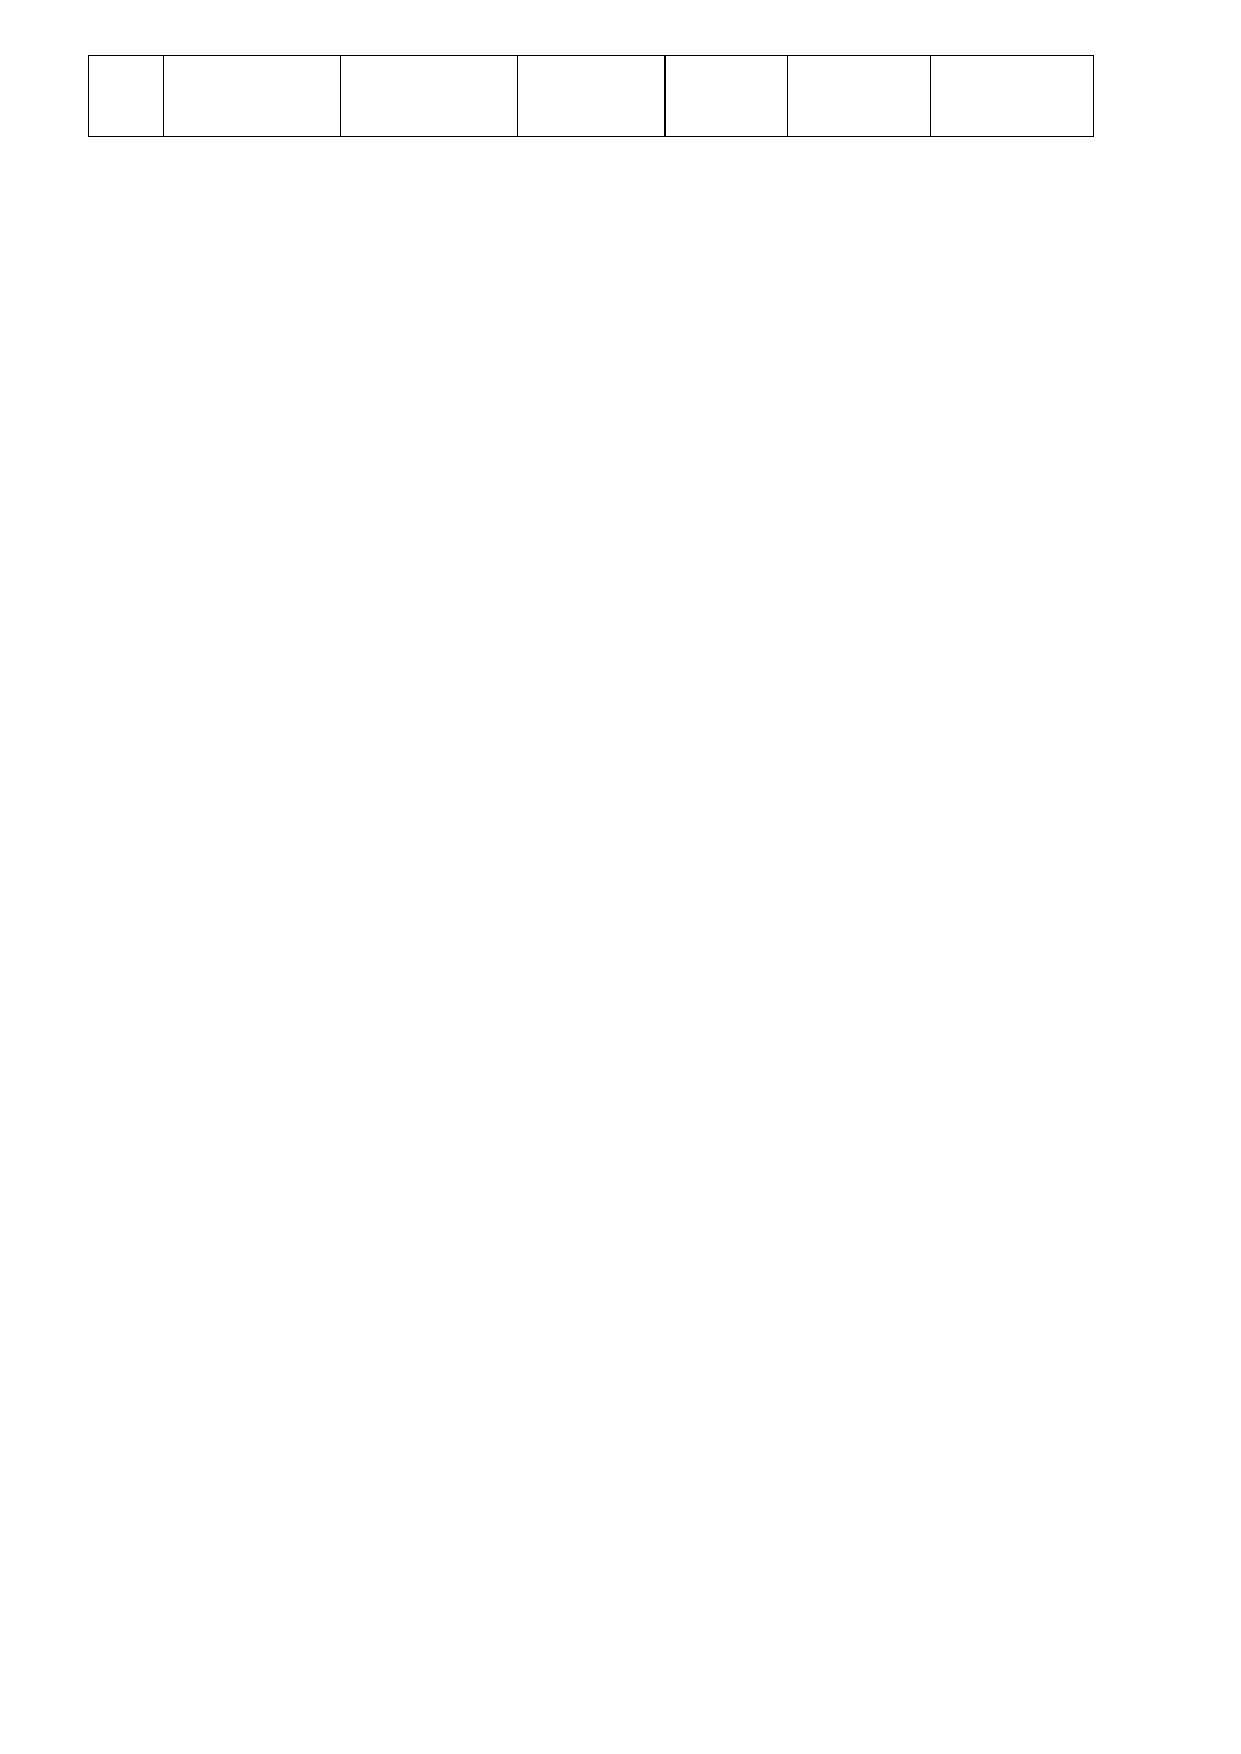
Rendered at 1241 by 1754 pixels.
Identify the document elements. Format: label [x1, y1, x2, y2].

table_cell [164, 56, 340, 136]
table_cell [518, 56, 664, 136]
table_cell [341, 56, 517, 136]
table_cell [931, 56, 1093, 136]
table_cell [89, 56, 163, 136]
table_cell [666, 56, 787, 136]
table_cell [788, 56, 930, 136]
